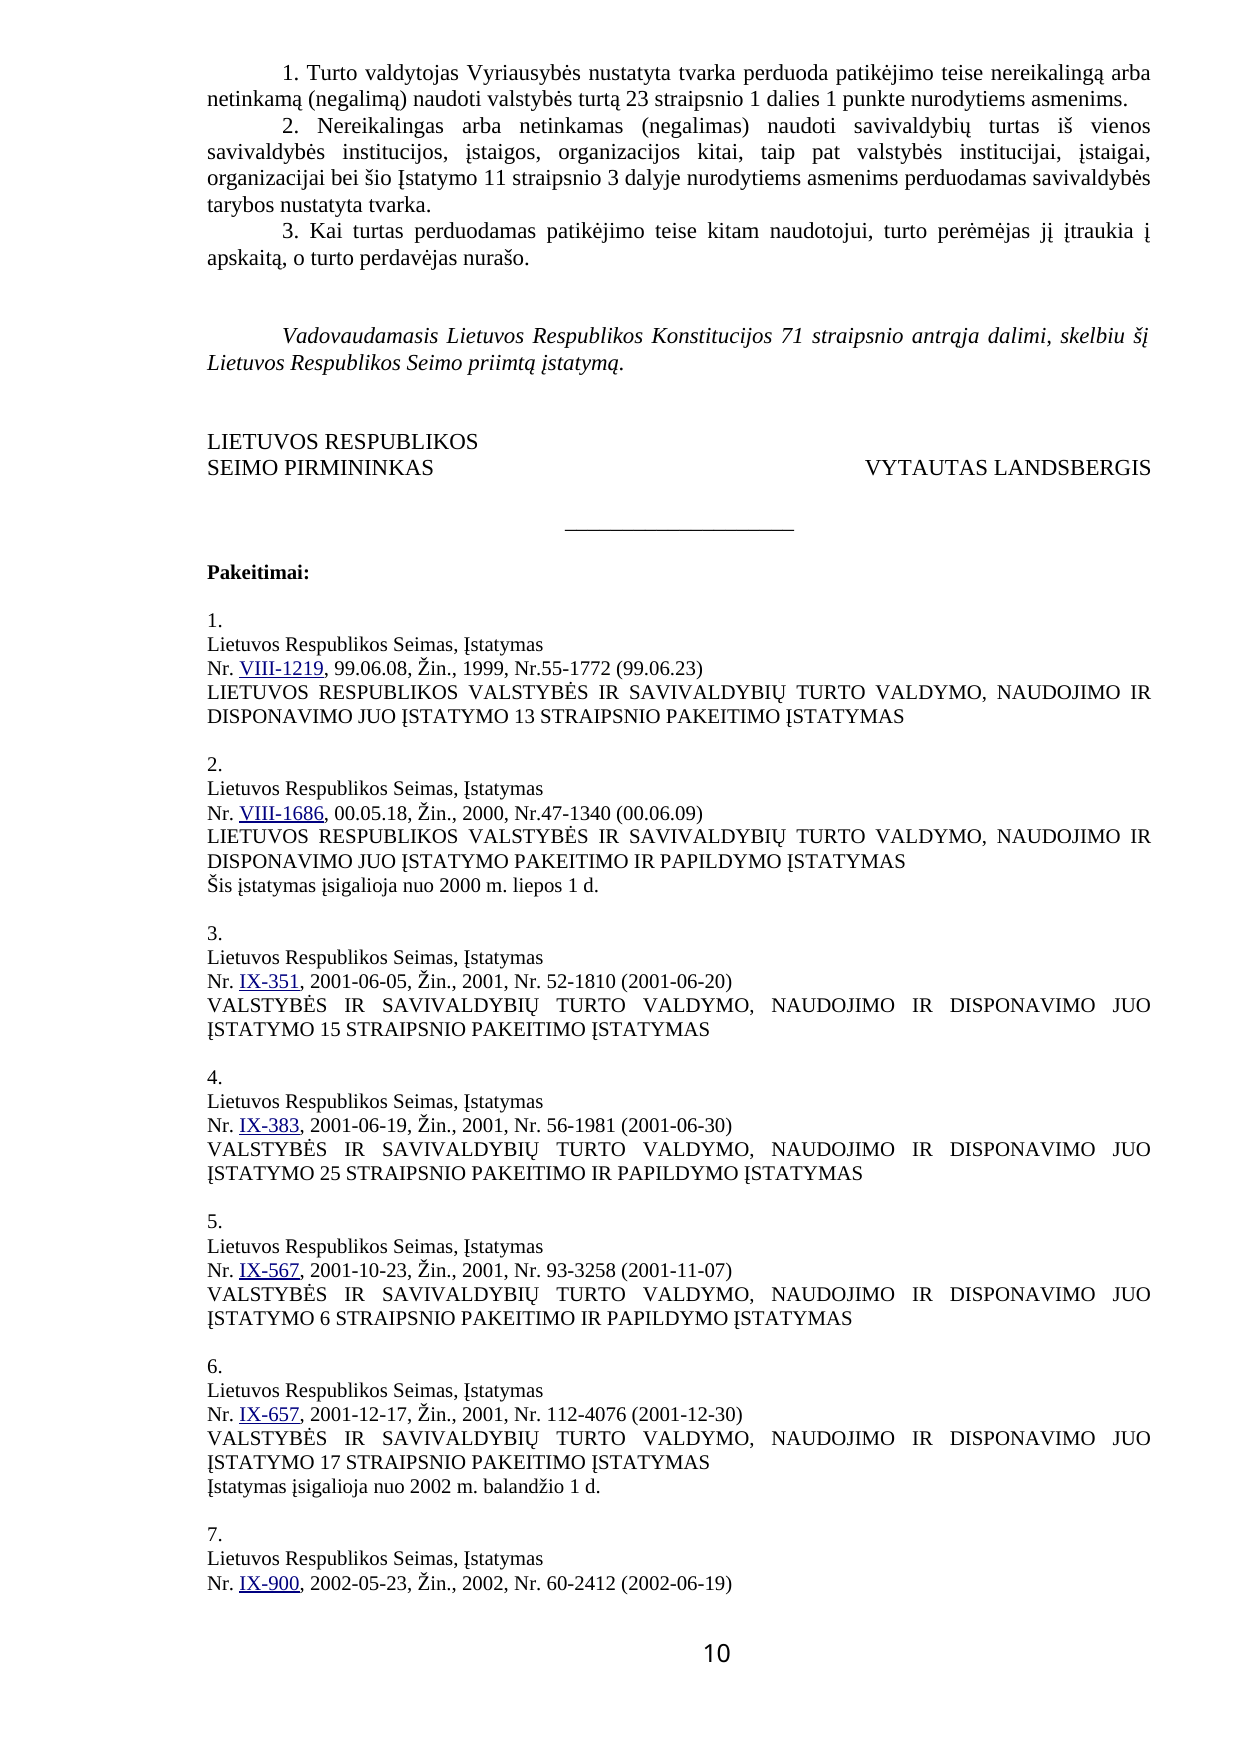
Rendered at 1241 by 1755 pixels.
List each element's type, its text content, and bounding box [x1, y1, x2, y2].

text Lietuvos Respublikos Seimas, Įstatymas [207, 945, 1152, 969]
text Lietuvos Respublikos Seimas, Įstatymas [207, 1089, 1152, 1113]
text Nr. IX-657, 2001-12-17, Žin., 2001, Nr. 112-4076 (2001-12-30) [207, 1402, 1152, 1426]
text 1. [207, 608, 1152, 632]
text Lietuvos Respublikos Seimas, Įstatymas [207, 1378, 1152, 1402]
text 4. [207, 1065, 1152, 1089]
text Vadovaudamasis Lietuvos Respublikos Konstitucijos 71 straipsnio antrąja dalimi, skelbiu šį Lietuvos Respublikos Seimo priimtą įstatymą. [207, 323, 1152, 375]
text VALSTYBĖS IR SAVIVALDYBIŲ TURTO VALDYMO, NAUDOJIMO IR DISPONAVIMO JUO ĮSTATYMO 6 STRAIPSNIO PAKEITIMO IR PAPILDYMO ĮSTATYMAS [207, 1282, 1152, 1330]
text Nr. VIII-1219, 99.06.08, Žin., 1999, Nr.55-1772 (99.06.23) [207, 656, 1152, 680]
text Lietuvos Respublikos Seimas, Įstatymas [207, 1233, 1152, 1258]
text 3. [207, 921, 1152, 945]
text 1. Turto valdytojas Vyriausybės nustatyta tvarka perduoda patikėjimo teise nereikalingą arba netinkamą (negalimą) naudoti valstybės turtą 23 straipsnio 1 dalies 1 punkte nurodytiems asmenims. [207, 59, 1152, 112]
text Nr. IX-351, 2001-06-05, Žin., 2001, Nr. 52-1810 (2001-06-20) [207, 969, 1152, 993]
text LIETUVOS RESPUBLIKOS VALSTYBĖS IR SAVIVALDYBIŲ TURTO VALDYMO, NAUDOJIMO IR DISPONAVIMO JUO ĮSTATYMO 13 STRAIPSNIO PAKEITIMO ĮSTATYMAS [207, 680, 1152, 728]
text Pakeitimai: [207, 560, 1152, 584]
text Įstatymas įsigalioja nuo 2002 m. balandžio 1 d. [207, 1474, 1152, 1498]
text 6. [207, 1354, 1152, 1378]
text 5. [207, 1209, 1152, 1233]
text VALSTYBĖS IR SAVIVALDYBIŲ TURTO VALDYMO, NAUDOJIMO IR DISPONAVIMO JUO ĮSTATYMO 15 STRAIPSNIO PAKEITIMO ĮSTATYMAS [207, 993, 1152, 1041]
text 2. Nereikalingas arba netinkamas (negalimas) naudoti savivaldybių turtas iš vienos savivaldybės institucijos, įstaigos, organizacijos kitai, taip pat valstybės institucijai, įstaigai, organizacijai bei šio Įstatymo 11 straipsnio 3 dalyje nurodytiems asmenims perduodamas savivaldybės tarybos nustatyta tvarka. [207, 112, 1152, 217]
text 2. [207, 752, 1152, 776]
text 7. [207, 1522, 1152, 1546]
text SEIMO PIRMININKAS VYTAUTAS LANDSBERGIS [207, 454, 1152, 481]
text Šis įstatymas įsigalioja nuo 2000 m. liepos 1 d. [207, 873, 1152, 897]
text VALSTYBĖS IR SAVIVALDYBIŲ TURTO VALDYMO, NAUDOJIMO IR DISPONAVIMO JUO ĮSTATYMO 25 STRAIPSNIO PAKEITIMO IR PAPILDYMO ĮSTATYMAS [207, 1137, 1152, 1185]
text Nr. IX-383, 2001-06-19, Žin., 2001, Nr. 56-1981 (2001-06-30) [207, 1113, 1152, 1137]
text Lietuvos Respublikos Seimas, Įstatymas [207, 776, 1152, 800]
text 3. Kai turtas perduodamas patikėjimo teise kitam naudotojui, turto perėmėjas jį įtraukia į apskaitą, o turto perdavėjas nurašo. [207, 217, 1152, 270]
text ____________________ [207, 507, 1152, 533]
text Nr. VIII-1686, 00.05.18, Žin., 2000, Nr.47-1340 (00.06.09) [207, 800, 1152, 824]
text Lietuvos Respublikos Seimas, Įstatymas [207, 1546, 1152, 1570]
text Nr. IX-900, 2002-05-23, Žin., 2002, Nr. 60-2412 (2002-06-19) [207, 1570, 1152, 1594]
text LIETUVOS RESPUBLIKOS [207, 428, 1152, 454]
text Nr. IX-567, 2001-10-23, Žin., 2001, Nr. 93-3258 (2001-11-07) [207, 1258, 1152, 1282]
text LIETUVOS RESPUBLIKOS VALSTYBĖS IR SAVIVALDYBIŲ TURTO VALDYMO, NAUDOJIMO IR DISPONAVIMO JUO ĮSTATYMO PAKEITIMO IR PAPILDYMO ĮSTATYMAS [207, 824, 1152, 873]
text VALSTYBĖS IR SAVIVALDYBIŲ TURTO VALDYMO, NAUDOJIMO IR DISPONAVIMO JUO ĮSTATYMO 17 STRAIPSNIO PAKEITIMO ĮSTATYMAS [207, 1426, 1152, 1474]
text Lietuvos Respublikos Seimas, Įstatymas [207, 632, 1152, 656]
